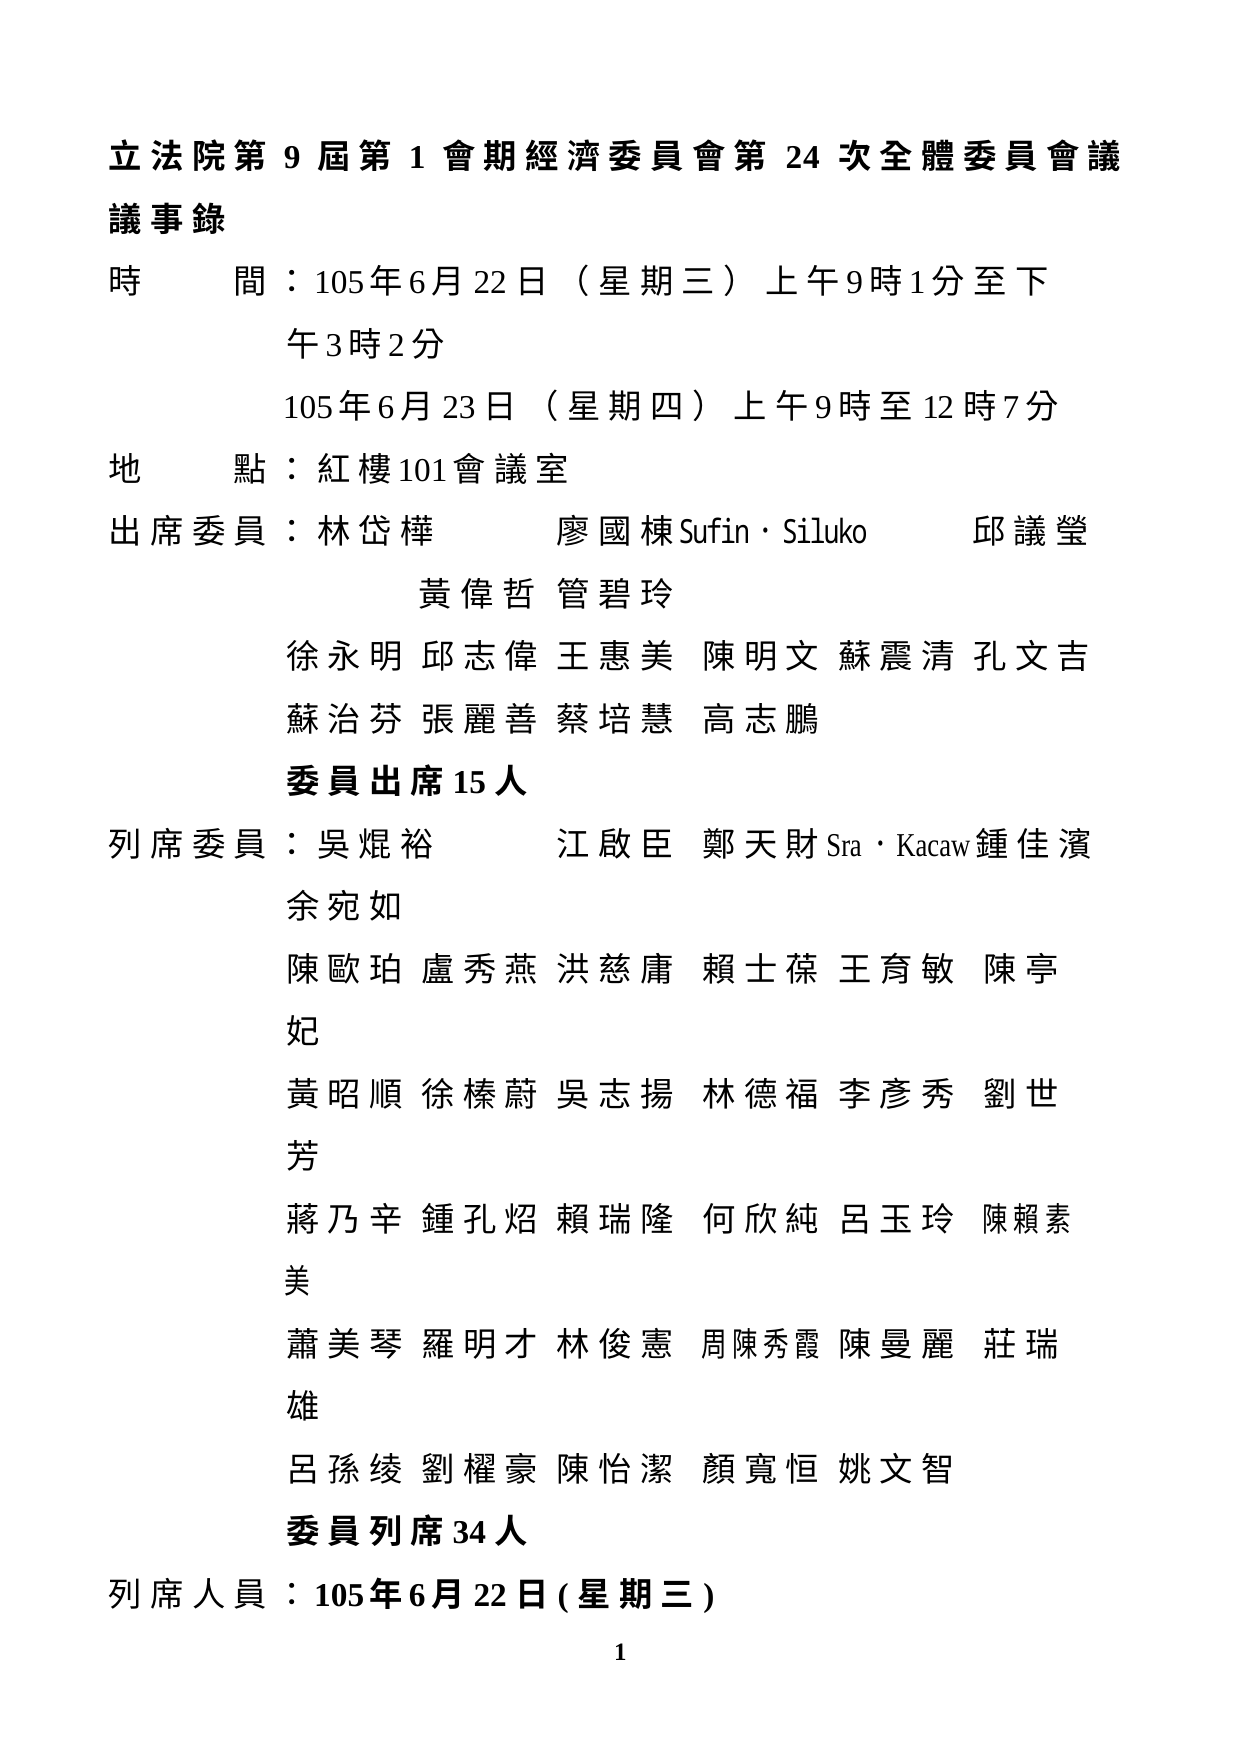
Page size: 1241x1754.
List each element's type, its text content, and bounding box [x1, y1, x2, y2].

text 出席委員：林岱樺 廖國棟Sufin．Siluko 邱議瑩 黃偉哲 管碧玲 徐永明 邱志偉 王惠美 陳明文 蘇震清 孔文吉 蘇治芬 張麗善 蔡培慧 高志鵬 [104, 488, 1101, 738]
text 委員出席15人 [272, 738, 1101, 800]
text 地 點：紅樓101會議室 [104, 425, 1136, 488]
text 105年6月23日（星期四）上午9時至12時7分 [272, 363, 1092, 425]
text 時 間：105年6月22日（星期三）上午9時1分至下午3時2分 [104, 238, 1092, 363]
text 列席委員：吳焜裕 江啟臣 鄭天財Sra．Kacaw 鍾佳濱 余宛如 陳歐珀 盧秀燕 洪慈庸 賴士葆 王育敏 陳亭妃 黃昭順 徐榛蔚 吳志揚 林德福 李彥秀 劉世芳 蔣乃辛 鍾孔炤 賴瑞隆 何欣純 呂玉玲 陳賴素美 蕭美琴 羅明才 林俊憲 周陳秀霞 陳曼麗 莊瑞雄 呂孫绫 劉櫂豪 陳怡潔 顏寬恒 姚文智 委員列席34人 [104, 800, 1101, 1550]
text 立法院第9屆第1會期經濟委員會第24次全體委員會議議事錄 [104, 113, 1136, 238]
text 列席人員：105年6月22日(星期三) [104, 1550, 1136, 1613]
